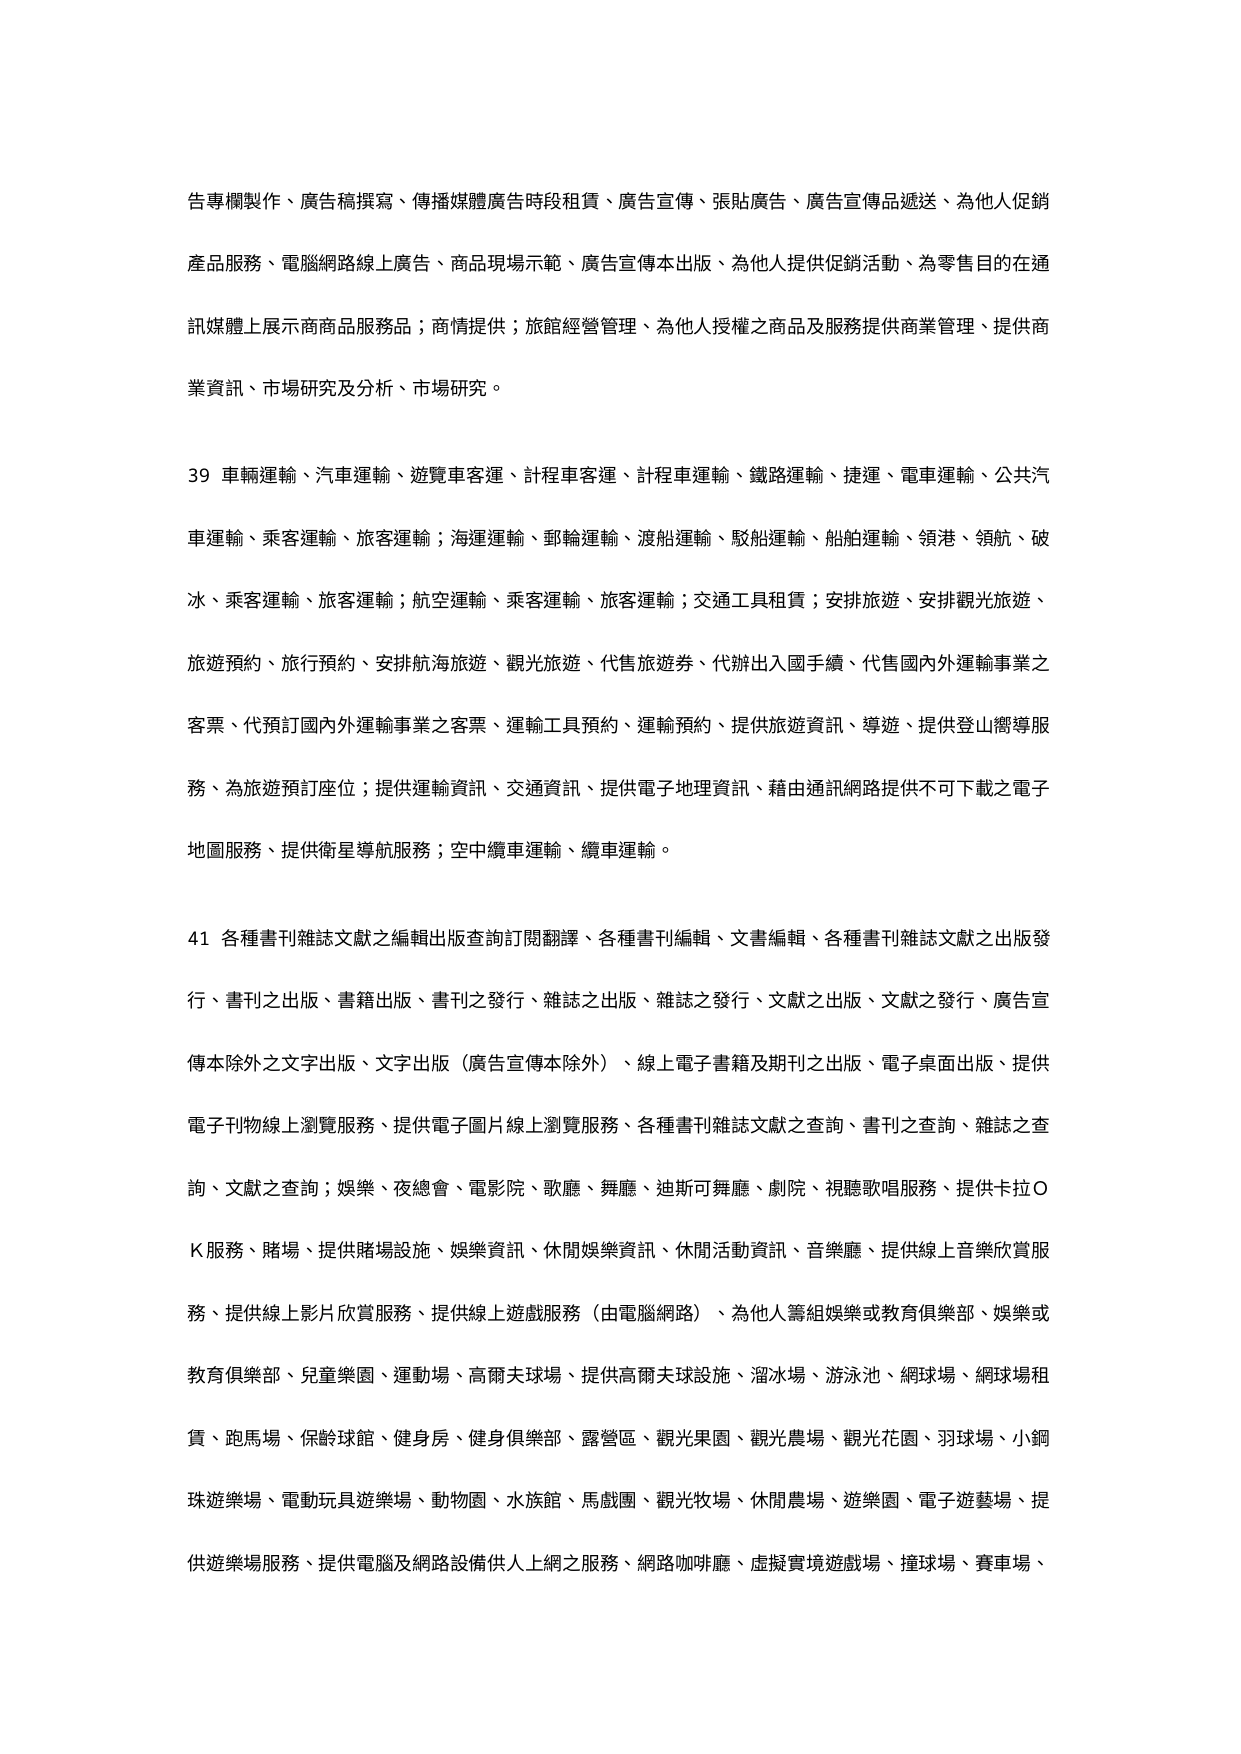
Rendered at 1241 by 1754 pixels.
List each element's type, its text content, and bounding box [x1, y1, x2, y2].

text 告專欄製作、廣告稿撰寫、傳播媒體廣告時段租賃、廣告宣傳、張貼廣告、廣告宣傳品遞送、為他人促銷產品服務、電腦網路線上廣告、商品現場示範、廣告宣傳本出版、為他人提供促銷活動、為零售目的在通訊媒體上展示商商品服務品；商情提供；旅館經營管理、為他人授權之商品及服務提供商業管理、提供商業資訊、市場研究及分析、市場研究。 [187, 158, 1053, 408]
text 41 各種書刊雜誌文獻之編輯出版查詢訂閱翻譯、各種書刊編輯、文書編輯、各種書刊雜誌文獻之出版發行、書刊之出版、書籍出版、書刊之發行、雜誌之出版、雜誌之發行、文獻之出版、文獻之發行、廣告宣傳本除外之文字出版、文字出版（廣告宣傳本除外）、線上電子書籍及期刊之出版、電子桌面出版、提供電子刊物線上瀏覽服務、提供電子圖片線上瀏覽服務、各種書刊雜誌文獻之查詢、書刊之查詢、雜誌之查詢、文獻之查詢；娛樂、夜總會、電影院、歌廳、舞廳、迪斯可舞廳、劇院、視聽歌唱服務、提供卡拉ＯＫ服務、賭場、提供賭場設施、娛樂資訊、休閒娛樂資訊、休閒活動資訊、音樂廳、提供線上音樂欣賞服務、提供線上影片欣賞服務、提供線上遊戲服務（由電腦網路）、為他人籌組娛樂或教育俱樂部、娛樂或教育俱樂部、兒童樂園、運動場、高爾夫球場、提供高爾夫球設施、溜冰場、游泳池、網球場、網球場租賃、跑馬場、保齡球館、健身房、健身俱樂部、露營區、觀光果園、觀光農場、觀光花園、羽球場、小鋼珠遊樂場、電動玩具遊樂場、動物園、水族館、馬戲團、觀光牧場、休閒農場、遊樂園、電子遊藝場、提供遊樂場服務、提供電腦及網路設備供人上網之服務、網路咖啡廳、虛擬實境遊戲場、撞球場、賽車場、攀岩館、野營娛樂服務、觀光工廠、提供休閒設施；籌辦教育或娛樂競賽、舉辦教育競賽、舉辦娛樂競賽、舉辦運動競賽、選美競賽安排、各種動物競技比賽、舉辦賽車、安排及舉行會議、安排及舉行大型會議、安排及舉行學術討論會、安排及舉行研討會、安排及舉行座談會、安排及舉行講習會、舉辦各種講座、籌辦文化或教育目的之展覽、影展、休閒育樂活動規劃、派對籌劃（娛樂）、舞會安排、舉辦頒獎活動、安排及舉行音樂會、籌辦表演（經理人服務）、娛樂票務代理服務、舉辦娛樂運動及文化活動、舉辦娛樂活動、舉辦運動活動、舉辦文化活動；影片製作、影片發行、錄影片製作、錄影片發行、碟影片製作、碟影片發行、影片錄影片碟影片之製作、電台育樂節目策劃、電台育樂節目製作、廣播節目製作、廣播娛樂節目製作、電視育樂節目策劃、電視娛樂節目製作、電視節目製作、電視娛樂節目之策劃製作、錄影帶編輯、錄影帶製作、錄影帶錄製、錄影帶剪輯、音樂錄製、表演節目製作；音樂演奏、歌劇演出、話劇演出、現場演奏、現場表演、管弦樂隊服務、藝人表演服務、劇院演出、為藝術家提供模特兒。 [187, 895, 1053, 1583]
text 39 車輛運輸、汽車運輸、遊覽車客運、計程車客運、計程車運輸、鐵路運輸、捷運、電車運輸、公共汽車運輸、乘客運輸、旅客運輸；海運運輸、郵輪運輸、渡船運輸、駁船運輸、船舶運輸、領港、領航、破冰、乘客運輸、旅客運輸；航空運輸、乘客運輸、旅客運輸；交通工具租賃；安排旅遊、安排觀光旅遊、旅遊預約、旅行預約、安排航海旅遊、觀光旅遊、代售旅遊券、代辦出入國手續、代售國內外運輸事業之客票、代預訂國內外運輸事業之客票、運輸工具預約、運輸預約、提供旅遊資訊、導遊、提供登山嚮導服務、為旅遊預訂座位；提供運輸資訊、交通資訊、提供電子地理資訊、藉由通訊網路提供不可下載之電子地圖服務、提供衛星導航服務；空中纜車運輸、纜車運輸。 [187, 433, 1053, 871]
